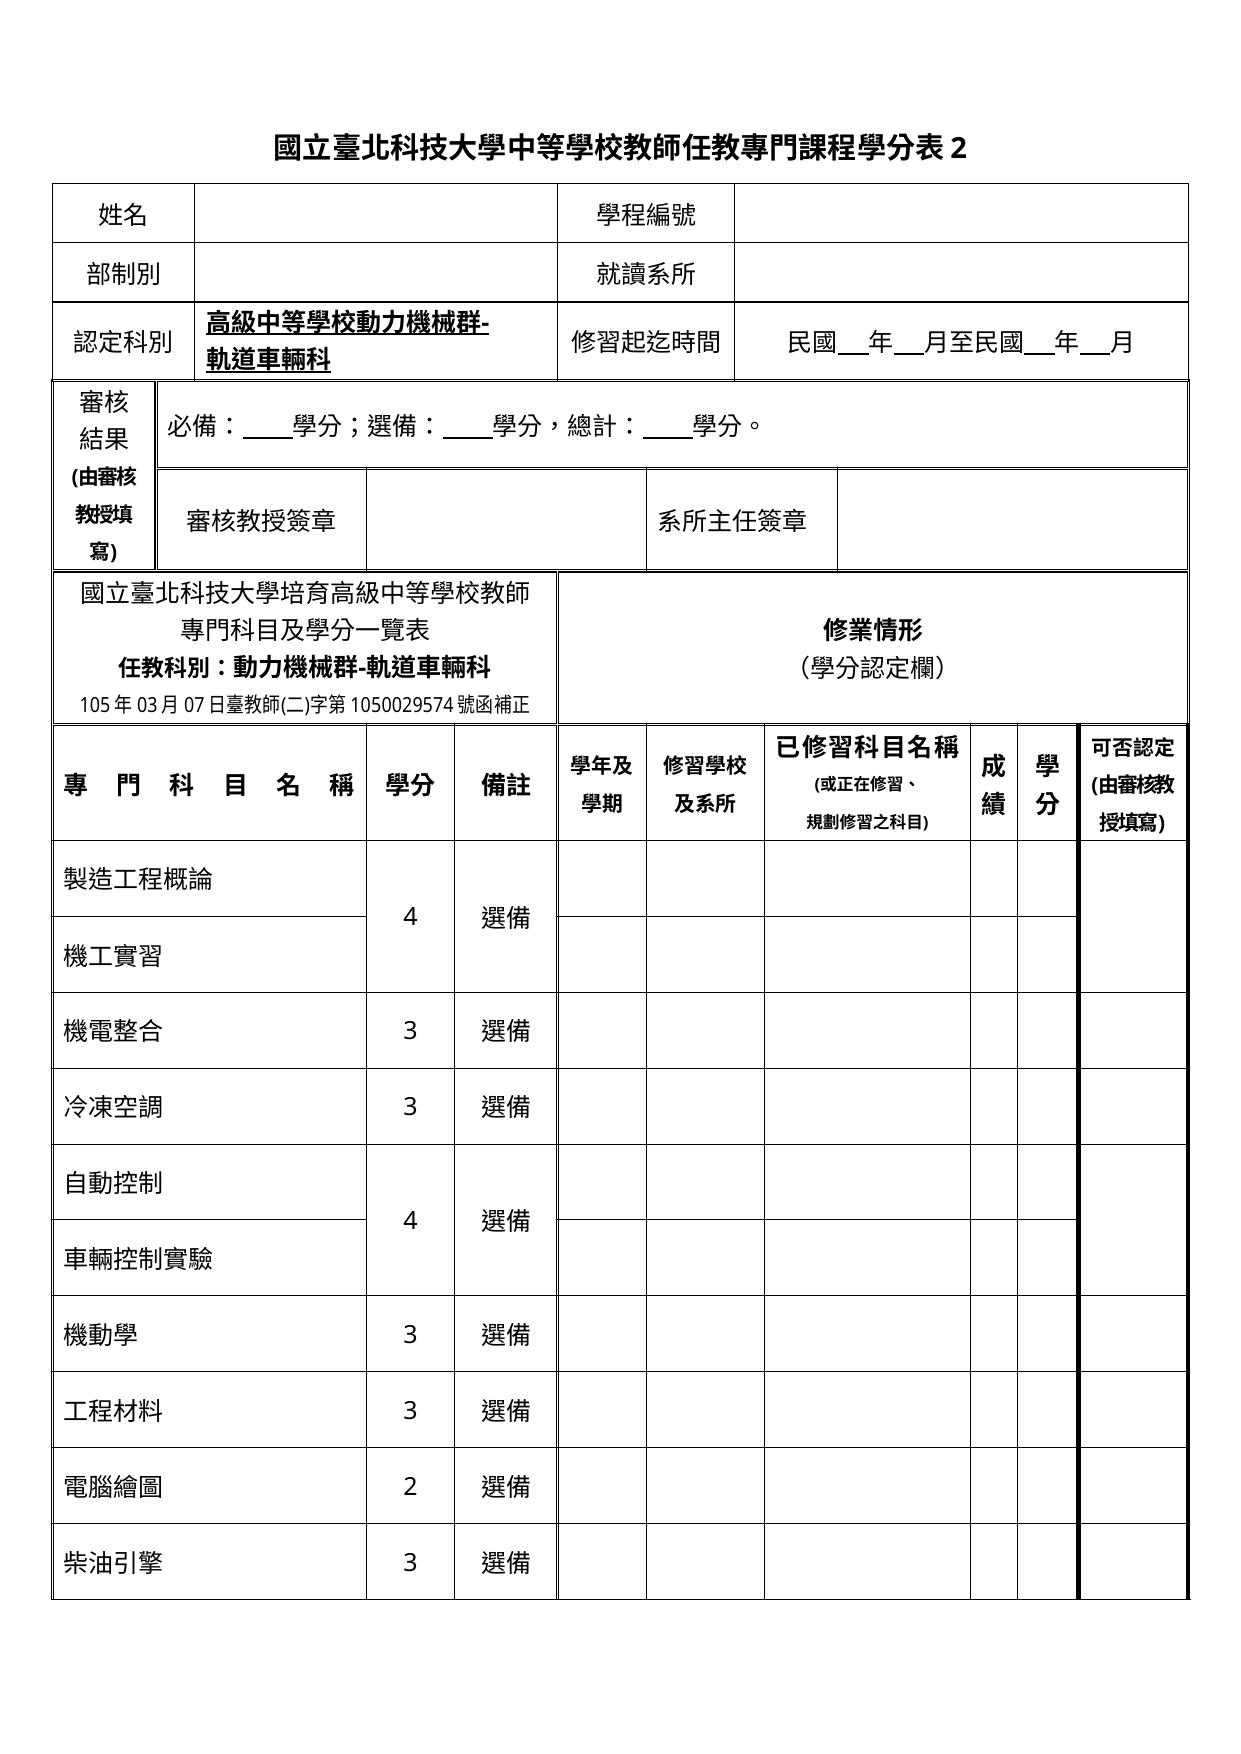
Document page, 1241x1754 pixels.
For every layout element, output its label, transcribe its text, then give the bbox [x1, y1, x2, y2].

table_cell [1018, 993, 1076, 1067]
table_cell 機動學 [54, 1296, 366, 1371]
table_cell [647, 1372, 764, 1447]
table_cell [559, 1524, 646, 1599]
table_cell [1018, 1069, 1076, 1143]
table_cell 可否認定(由審核教授填寫) [1081, 726, 1186, 840]
table_cell 學分 [1018, 726, 1076, 840]
table_cell 成績 [971, 726, 1017, 840]
table_cell [735, 243, 1188, 301]
table_cell [971, 993, 1017, 1067]
table_cell [1018, 1145, 1076, 1219]
table_cell 3 [367, 1069, 454, 1143]
table_cell 選備 [455, 1296, 556, 1371]
table_cell [765, 1220, 970, 1295]
table_cell 專門科目名稱 [54, 726, 366, 840]
table_cell 自動控制 [54, 1145, 366, 1219]
table_cell 製造工程概論 [54, 841, 366, 916]
table_cell [647, 917, 764, 992]
table_cell 冷凍空調 [54, 1069, 366, 1143]
table_cell [647, 841, 764, 916]
table_cell [1081, 993, 1186, 1067]
table_cell 部制別 [53, 243, 194, 301]
table_cell [647, 1296, 764, 1371]
table_cell 工程材料 [54, 1372, 366, 1447]
table_cell 國立臺北科技大學培育高級中等學校教師 專門科目及學分一覽表 任教科別：動力機械群-軌道車輛科 105年03月07日臺教師(二)字第1050029574號函補正 [54, 573, 556, 722]
table_cell [1081, 1296, 1186, 1371]
table_cell 選備 [455, 1524, 556, 1599]
table_cell 選備 [455, 1069, 556, 1143]
table_cell 選備 [455, 1372, 556, 1447]
table_cell 3 [367, 993, 454, 1067]
table_cell [367, 470, 646, 569]
table_cell [971, 1145, 1017, 1219]
table_cell [765, 1296, 970, 1371]
table_cell 備註 [455, 726, 556, 840]
text 國立臺北科技大學中等學校教師任教專門課程學分表2 [89, 108, 1152, 183]
table_cell 2 [367, 1448, 454, 1523]
table_header [735, 184, 1188, 242]
table_cell [559, 1372, 646, 1447]
table_cell [1018, 841, 1076, 916]
table_cell [838, 470, 1187, 569]
table_cell [559, 841, 646, 916]
table_cell [765, 841, 970, 916]
table_cell [765, 1069, 970, 1143]
table_cell [765, 1448, 970, 1523]
table_cell [559, 993, 646, 1067]
table_header 姓名 [53, 184, 194, 242]
table_cell [971, 1069, 1017, 1143]
table_cell 系所主任簽章 [647, 470, 837, 569]
table_cell 4 [367, 1145, 454, 1295]
table_cell [559, 1448, 646, 1523]
table_cell [1081, 1372, 1186, 1447]
table_cell 修習起迄時間 [558, 303, 734, 379]
table_cell [765, 1372, 970, 1447]
table_cell 審核 結果 (由審核教授填寫) [54, 382, 154, 569]
table_cell [1018, 1524, 1076, 1599]
table_cell 機工實習 [54, 917, 366, 992]
table_cell [559, 1069, 646, 1143]
table_cell 必備： 學分；選備： 學分，總計： 學分。 [158, 382, 1187, 467]
table_cell [1018, 1220, 1076, 1295]
table_cell 選備 [455, 1145, 556, 1295]
table_cell [971, 841, 1017, 916]
table_header 學程編號 [558, 184, 734, 242]
table_cell [1018, 1296, 1076, 1371]
table_cell 修業情形 （學分認定欄） [559, 573, 1187, 722]
table_cell [971, 1448, 1017, 1523]
table_cell [647, 1145, 764, 1219]
table_cell 選備 [455, 841, 556, 992]
table_cell 車輛控制實驗 [54, 1220, 366, 1295]
table_cell 學年及學期 [559, 726, 646, 840]
table_cell 認定科別 [53, 303, 194, 379]
table_cell [647, 1220, 764, 1295]
table_cell [647, 1524, 764, 1599]
table_cell [559, 917, 646, 992]
table_cell [559, 1145, 646, 1219]
table_cell [195, 243, 557, 301]
table_cell 修習學校及系所 [647, 726, 764, 840]
table_cell [971, 917, 1017, 992]
table_cell [1018, 1448, 1076, 1523]
table_cell 就讀系所 [558, 243, 734, 301]
table_cell 學分 [367, 726, 454, 840]
table_cell [765, 917, 970, 992]
table_cell 民國 年 月至民國 年 月 [735, 303, 1188, 379]
table_cell [765, 1524, 970, 1599]
table_cell 3 [367, 1372, 454, 1447]
table_cell 電腦繪圖 [54, 1448, 366, 1523]
table_header [195, 184, 557, 242]
table_cell [647, 1448, 764, 1523]
table_cell [1018, 1372, 1076, 1447]
table_cell 選備 [455, 993, 556, 1067]
table_cell 3 [367, 1524, 454, 1599]
table_cell 審核教授簽章 [158, 470, 366, 569]
table_cell 選備 [455, 1448, 556, 1523]
table_cell 3 [367, 1296, 454, 1371]
table_cell [765, 993, 970, 1067]
table_cell [559, 1296, 646, 1371]
table_cell 柴油引擎 [54, 1524, 366, 1599]
table_cell [1081, 841, 1186, 992]
table_cell [971, 1372, 1017, 1447]
table_cell [765, 1145, 970, 1219]
table_cell [1081, 1524, 1186, 1599]
table_cell [559, 1220, 646, 1295]
table_cell [1081, 1069, 1186, 1143]
table_cell [647, 993, 764, 1067]
table_cell [1081, 1145, 1186, 1295]
table_cell 機電整合 [54, 993, 366, 1067]
table_cell [971, 1524, 1017, 1599]
table_cell [1018, 917, 1076, 992]
table_cell [971, 1296, 1017, 1371]
table_cell [971, 1220, 1017, 1295]
table_cell [1081, 1448, 1186, 1523]
table_cell 已修習科目名稱 (或正在修習、 規劃修習之科目) [765, 726, 970, 840]
table_cell [647, 1069, 764, 1143]
table_cell 高級中等學校動力機械群- 軌道車輛科 [195, 303, 557, 379]
table_cell 4 [367, 841, 454, 992]
